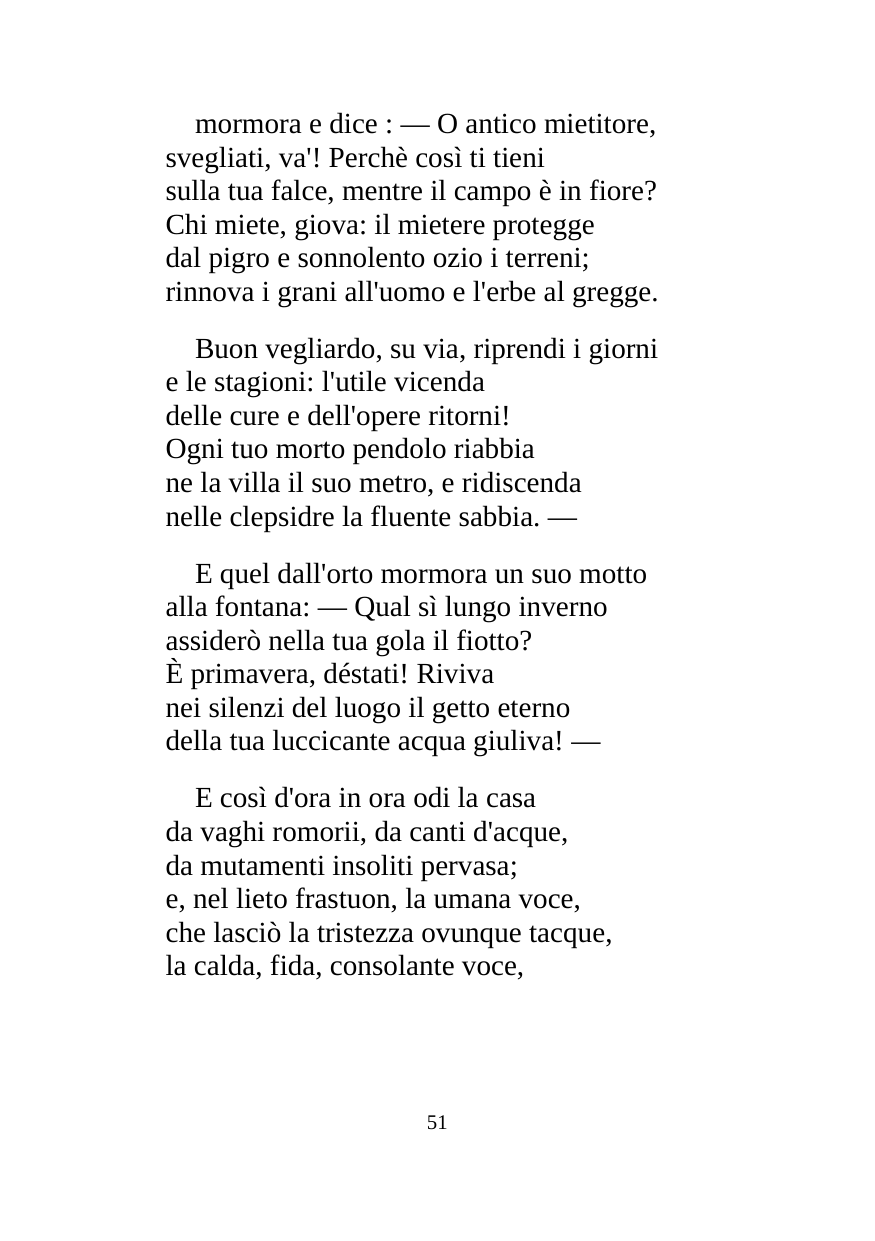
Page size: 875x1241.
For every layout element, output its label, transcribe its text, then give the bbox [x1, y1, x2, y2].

text mormora e dice : — O antico mietitore, svegliati, va'! Perchè così ti tieni sulla tua falce, mentre il campo è in fiore? Chi miete, giova: il mietere protegge dal pigro e sonnolento ozio i terreni; rinnova i grani all'uomo e l'erbe al gregge. [165, 106, 768, 307]
text Buon vegliardo, su via, riprendi i giorni e le stagioni: l'utile vicenda delle cure e dell'opere ritorni! Ogni tuo morto pendolo riabbia ne la villa il suo metro, e ridiscenda nelle clepsidre la fluente sabbia. — [165, 331, 768, 532]
text E quel dall'orto mormora un suo motto alla fontana: — Qual sì lungo inverno assiderò nella tua gola il fiotto? È primavera, déstati! Riviva nei silenzi del luogo il getto eterno della tua luccicante acqua giuliva! — [165, 556, 768, 757]
text E così d'ora in ora odi la casa da vaghi romorii, da canti d'acque, da mutamenti insoliti pervasa; e, nel lieto frastuon, la umana voce, che lasciò la tristezza ovunque tacque, la calda, fida, consolante voce, [165, 781, 768, 982]
